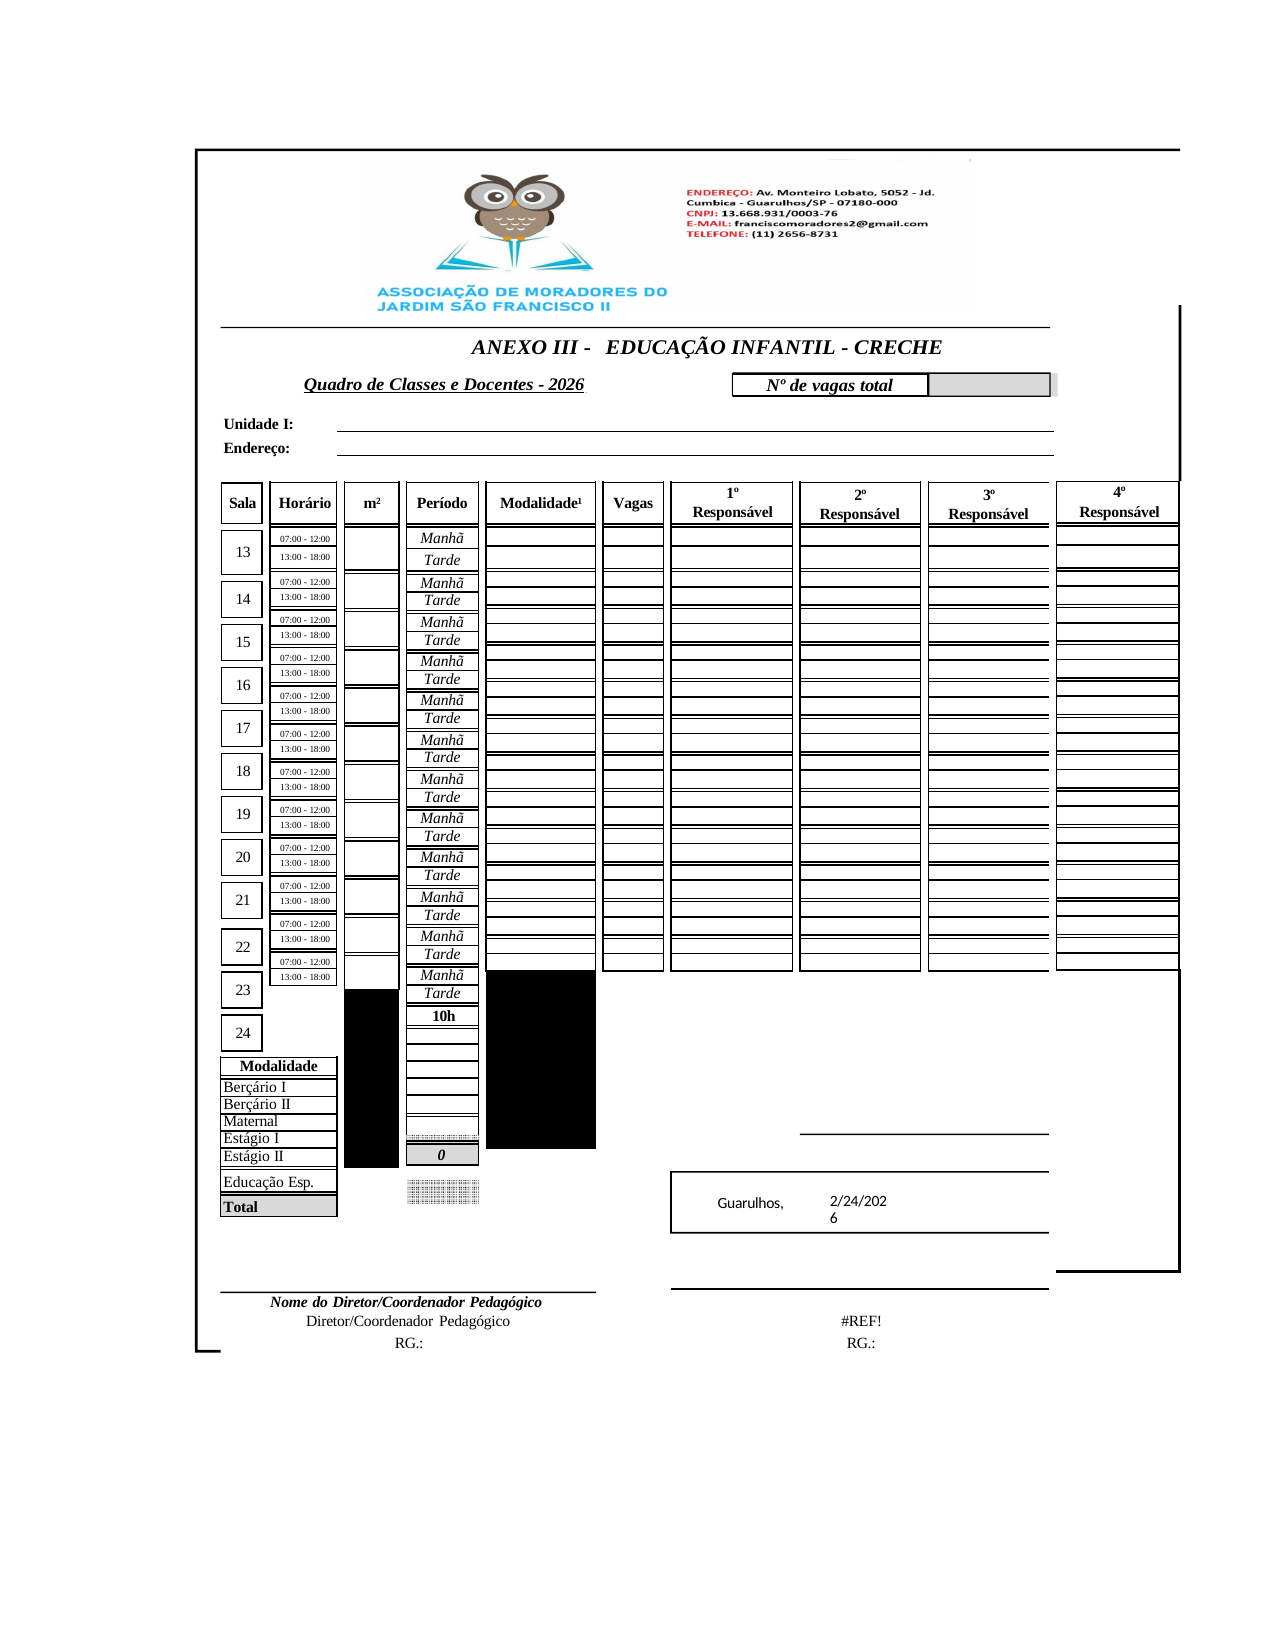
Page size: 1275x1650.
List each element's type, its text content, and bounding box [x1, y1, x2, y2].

table_cell Estágio II [221, 1149, 336, 1166]
table_cell [801, 719, 920, 733]
table_cell [604, 792, 663, 806]
table_cell [929, 734, 1049, 751]
table_cell [801, 609, 920, 623]
text Nº de vagas total [766, 375, 927, 395]
table_cell [929, 918, 1049, 934]
text Endereço: [222, 711, 261, 746]
table_header 3º Responsável [929, 483, 1049, 523]
table_cell Educação Esp. [221, 1170, 336, 1191]
table_cell [407, 1079, 478, 1094]
table_cell Berçário II [221, 1097, 336, 1113]
table_cell [1057, 917, 1178, 934]
table_cell [407, 1045, 478, 1060]
text 15 [235, 633, 261, 651]
table_cell 07:00 - 12:00 [271, 915, 336, 929]
text Endereço: [222, 582, 261, 617]
table_cell Tarde [407, 907, 478, 924]
subtitle [1182, 415, 1200, 433]
table_cell 13:00 - 18:00 [271, 893, 336, 910]
text Diretor/Coordenador Pedagógico #REF! [306, 1312, 1049, 1330]
table_cell [604, 588, 663, 604]
table_cell [604, 954, 663, 970]
table_cell 13:00 - 18:00 [271, 855, 336, 872]
text Endereço: [222, 840, 261, 875]
table_cell [487, 792, 595, 806]
table_cell 07:00 - 12:00 [271, 877, 336, 892]
table_cell [929, 646, 1049, 659]
table_cell [929, 588, 1049, 604]
table_cell Tarde [407, 671, 478, 688]
table_header m² [345, 483, 398, 523]
table_cell [1057, 682, 1178, 695]
table_cell [604, 866, 663, 879]
table_cell [604, 609, 663, 623]
table_cell Manhã [407, 732, 478, 748]
table_cell 13:00 - 18:00 [271, 665, 336, 682]
table_cell [929, 572, 1049, 586]
table_cell [487, 881, 595, 898]
table_cell [672, 624, 792, 641]
table_header 1º Responsável [672, 483, 792, 523]
table_cell [672, 808, 792, 824]
table_cell [801, 792, 920, 806]
table_cell Manhã [407, 575, 478, 591]
table_cell [604, 698, 663, 714]
table_cell [345, 727, 398, 760]
table_cell 13:00 - 18:00 [271, 627, 336, 644]
table_cell 07:00 - 12:00 [271, 839, 336, 853]
table_cell [801, 939, 920, 953]
text 19 [235, 805, 261, 823]
table_header Período [407, 483, 478, 523]
table_cell [1057, 954, 1178, 969]
table_cell 07:00 - 12:00 [271, 572, 336, 587]
table_cell 13:00 - 18:00 [271, 817, 336, 834]
table_cell 13:00 - 18:00 [271, 931, 336, 948]
text Endereço: [77, 439, 194, 457]
table_cell [801, 902, 920, 916]
table_cell [604, 808, 663, 824]
table_cell [407, 1117, 478, 1135]
table_cell [487, 528, 595, 545]
table_cell 13:00 - 18:00 [271, 779, 336, 796]
table_cell 07:00 - 12:00 [271, 725, 336, 739]
text 24 [235, 1023, 261, 1041]
table_cell [1057, 645, 1178, 659]
table_cell [1057, 844, 1178, 860]
table_cell [672, 954, 792, 970]
table_cell [672, 918, 792, 934]
table_cell [672, 902, 792, 916]
table_cell [929, 808, 1049, 824]
table_cell [487, 808, 595, 824]
table_cell [604, 682, 663, 696]
table_cell [487, 698, 595, 714]
text 23 [235, 981, 261, 998]
table_cell [345, 574, 398, 607]
table_cell [929, 844, 1049, 861]
table_cell [345, 651, 398, 684]
table_cell Manhã [407, 693, 478, 709]
table_cell [604, 661, 663, 678]
text Endereço: [344, 481, 1188, 1351]
text Sala [229, 494, 261, 512]
table_cell [929, 661, 1049, 678]
table_cell [801, 829, 920, 843]
table_cell [1057, 718, 1178, 732]
table_cell [929, 771, 1049, 788]
table_cell [672, 719, 792, 733]
table_cell [1057, 865, 1178, 879]
subtitle Nome do Diretor/Coordenador Pedagógico [270, 1283, 1049, 1311]
table_cell [604, 844, 663, 861]
table_cell [801, 547, 920, 568]
table_cell 07:00 - 12:00 [271, 611, 336, 625]
table_cell [487, 646, 595, 659]
table_cell [1057, 546, 1178, 567]
table_cell [345, 880, 398, 913]
table_cell [604, 881, 663, 898]
table_cell [487, 829, 595, 843]
table_cell [487, 844, 595, 861]
table_cell [929, 528, 1049, 545]
table_cell [801, 588, 920, 604]
table_cell [672, 588, 792, 604]
table_cell Manhã [407, 654, 478, 670]
table_cell [345, 689, 398, 722]
text 14 [235, 590, 261, 608]
table_cell [1057, 902, 1178, 915]
table_cell [801, 528, 920, 545]
table_cell [801, 866, 920, 879]
text Endereço: [198, 439, 1178, 457]
table_cell [672, 756, 792, 769]
table_cell [672, 661, 792, 678]
text 22 [235, 937, 261, 955]
table_cell [407, 1029, 478, 1043]
table_cell [672, 844, 792, 861]
table_cell [345, 528, 398, 569]
text Endereço: [222, 883, 261, 918]
table_cell [929, 609, 1049, 623]
text Endereço: [222, 797, 261, 832]
table_cell 07:00 - 12:00 [271, 528, 336, 545]
table_cell 07:00 - 12:00 [271, 687, 336, 701]
table_cell Tarde [407, 632, 478, 649]
table_cell Estágio I [221, 1132, 336, 1147]
table_cell [604, 771, 663, 788]
table_cell 13:00 - 18:00 [271, 741, 336, 758]
table_cell [801, 572, 920, 586]
table_cell 13:00 - 18:00 [271, 703, 336, 720]
table_cell [929, 829, 1049, 843]
text Endereço: [222, 668, 261, 703]
table_cell [604, 902, 663, 916]
table_cell [487, 682, 595, 696]
table_cell [1057, 624, 1178, 640]
table_cell [929, 902, 1049, 916]
table_cell 07:00 - 12:00 [271, 953, 336, 968]
text 16 [235, 676, 261, 694]
subtitle [77, 415, 194, 433]
table_cell [1057, 527, 1178, 544]
table_cell [1057, 734, 1178, 750]
table_cell [487, 902, 595, 916]
table_cell [929, 954, 1049, 970]
table_cell [604, 918, 663, 934]
table_cell [487, 734, 595, 751]
table_cell [407, 1096, 478, 1113]
table_cell [672, 646, 792, 659]
table_cell [672, 866, 792, 879]
table_cell Manhã [407, 850, 478, 866]
table_cell [487, 624, 595, 641]
table_cell [672, 881, 792, 898]
table_cell [345, 842, 398, 875]
text 21 [235, 891, 261, 909]
table_cell [604, 719, 663, 733]
table_cell Tarde [407, 946, 478, 963]
table_cell [929, 792, 1049, 806]
table_header Modalidade¹ [487, 483, 595, 523]
table_cell [487, 939, 595, 953]
table_cell Total [221, 1196, 336, 1216]
table_cell [672, 771, 792, 788]
table_cell [801, 661, 920, 678]
table_cell [672, 698, 792, 714]
text Endereço: [263, 481, 344, 1056]
table_cell [672, 572, 792, 586]
table_cell [1057, 697, 1178, 714]
table_cell [1057, 792, 1178, 805]
table_cell [487, 954, 595, 970]
text 17 [235, 719, 261, 737]
table_cell [487, 588, 595, 604]
table_cell [345, 765, 398, 799]
subtitle [1058, 374, 1178, 394]
text Endereço: [222, 625, 261, 660]
table_cell Manhã [407, 889, 478, 905]
table_cell [801, 844, 920, 861]
table_cell [801, 918, 920, 934]
table_cell [487, 609, 595, 623]
table_cell [344, 990, 399, 1168]
table_cell 07:00 - 12:00 [271, 763, 336, 777]
table_header Horário [271, 483, 336, 523]
table_cell Manhã [407, 928, 478, 945]
table_cell [345, 803, 398, 837]
table_cell [487, 719, 595, 733]
table_header Vagas [604, 483, 663, 523]
table_cell [929, 698, 1049, 714]
table_cell 13:00 - 18:00 [271, 547, 336, 568]
table_cell [1057, 755, 1178, 769]
table_header 4º Responsável [1057, 482, 1178, 522]
table_cell 10h [407, 1007, 478, 1024]
table_cell [487, 756, 595, 769]
subtitle Quadro de Classes e Docentes - 2026 [303, 374, 731, 394]
subtitle Unidade I: [198, 415, 1178, 433]
table_cell [672, 682, 792, 696]
table_cell [345, 612, 398, 646]
table_cell [801, 808, 920, 824]
table_cell Tarde [407, 828, 478, 845]
table_cell Berçário I [221, 1080, 336, 1096]
table_cell [487, 661, 595, 678]
text [213, 1056, 344, 1231]
table_cell [929, 682, 1049, 696]
text Endereço: [222, 531, 261, 574]
text [75, 1334, 194, 1352]
table_cell [801, 624, 920, 641]
table_cell Maternal [221, 1115, 336, 1130]
table_cell [672, 792, 792, 806]
table_cell [672, 939, 792, 953]
table_cell [604, 547, 663, 568]
table_cell [929, 756, 1049, 769]
table_cell [801, 881, 920, 898]
table_cell [801, 734, 920, 751]
text RG.: RG.: [198, 1334, 1195, 1352]
table_cell [1056, 971, 1178, 1270]
table_cell [801, 682, 920, 696]
table_header 2º Responsável [801, 483, 920, 523]
table_cell [1057, 828, 1178, 842]
table_cell [1057, 572, 1178, 585]
table_cell 07:00 - 12:00 [271, 801, 336, 816]
table_cell [929, 547, 1049, 568]
table_cell [1057, 608, 1178, 622]
subtitle ANEXO III - EDUCAÇÃO INFANTIL - CRECHE [472, 335, 1178, 359]
table_cell [486, 972, 596, 1149]
table_cell 13:00 - 18:00 [271, 589, 336, 606]
table_cell [672, 547, 792, 568]
table_cell Tarde [407, 789, 478, 806]
table_cell [929, 939, 1049, 953]
table_cell [672, 528, 792, 545]
text Endereço: [222, 754, 261, 789]
table_cell 0 [407, 1145, 478, 1164]
table_cell Tarde [407, 750, 478, 767]
table_cell 07:00 - 12:00 [271, 648, 336, 663]
table_cell [1057, 938, 1178, 952]
table_cell [1057, 770, 1178, 787]
table_cell [672, 734, 792, 751]
table_cell Tarde [407, 868, 478, 884]
table_cell [1057, 807, 1178, 824]
table_cell [929, 624, 1049, 641]
table_cell Manhã [407, 614, 478, 631]
table_cell [929, 881, 1049, 898]
table_cell [345, 918, 398, 952]
table_cell [801, 698, 920, 714]
text [222, 973, 261, 1007]
table_cell [801, 756, 920, 769]
table_cell [604, 624, 663, 641]
table_cell [801, 771, 920, 788]
text [222, 1016, 261, 1050]
table_cell Manhã [407, 968, 478, 984]
table_cell [801, 954, 920, 970]
table_cell [345, 956, 398, 989]
text 18 [235, 762, 261, 780]
table_cell [487, 771, 595, 788]
table_cell Tarde [407, 593, 478, 609]
table_cell [604, 734, 663, 751]
table_header Modalidade [221, 1058, 336, 1075]
table_cell Manhã [407, 811, 478, 827]
table_cell Manhã [407, 771, 478, 788]
table_cell [929, 719, 1049, 733]
table_cell Tarde [407, 549, 478, 570]
table_cell 13:00 - 18:00 [271, 969, 336, 985]
table_cell [487, 866, 595, 879]
text [222, 930, 261, 964]
table_cell [801, 646, 920, 659]
text 13 [235, 543, 261, 561]
table_cell [487, 918, 595, 934]
table_cell [672, 609, 792, 623]
table_cell [1057, 660, 1178, 677]
table_cell Tarde [407, 986, 478, 1002]
table_cell [604, 572, 663, 586]
table_cell [929, 866, 1049, 879]
table_cell [604, 646, 663, 659]
table_cell [487, 572, 595, 586]
text 20 [235, 848, 261, 866]
table_cell [604, 756, 663, 769]
table_cell [487, 547, 595, 568]
table_cell [604, 528, 663, 545]
text Endereço: [222, 484, 261, 523]
table_cell [1057, 880, 1178, 897]
table_cell [604, 939, 663, 953]
text Endereço: [1182, 439, 1200, 457]
table_cell [604, 829, 663, 843]
table_cell Manhã [407, 528, 478, 547]
table_cell [1057, 587, 1178, 604]
table_cell Tarde [407, 711, 478, 727]
table_cell [407, 1062, 478, 1077]
table_cell [672, 829, 792, 843]
